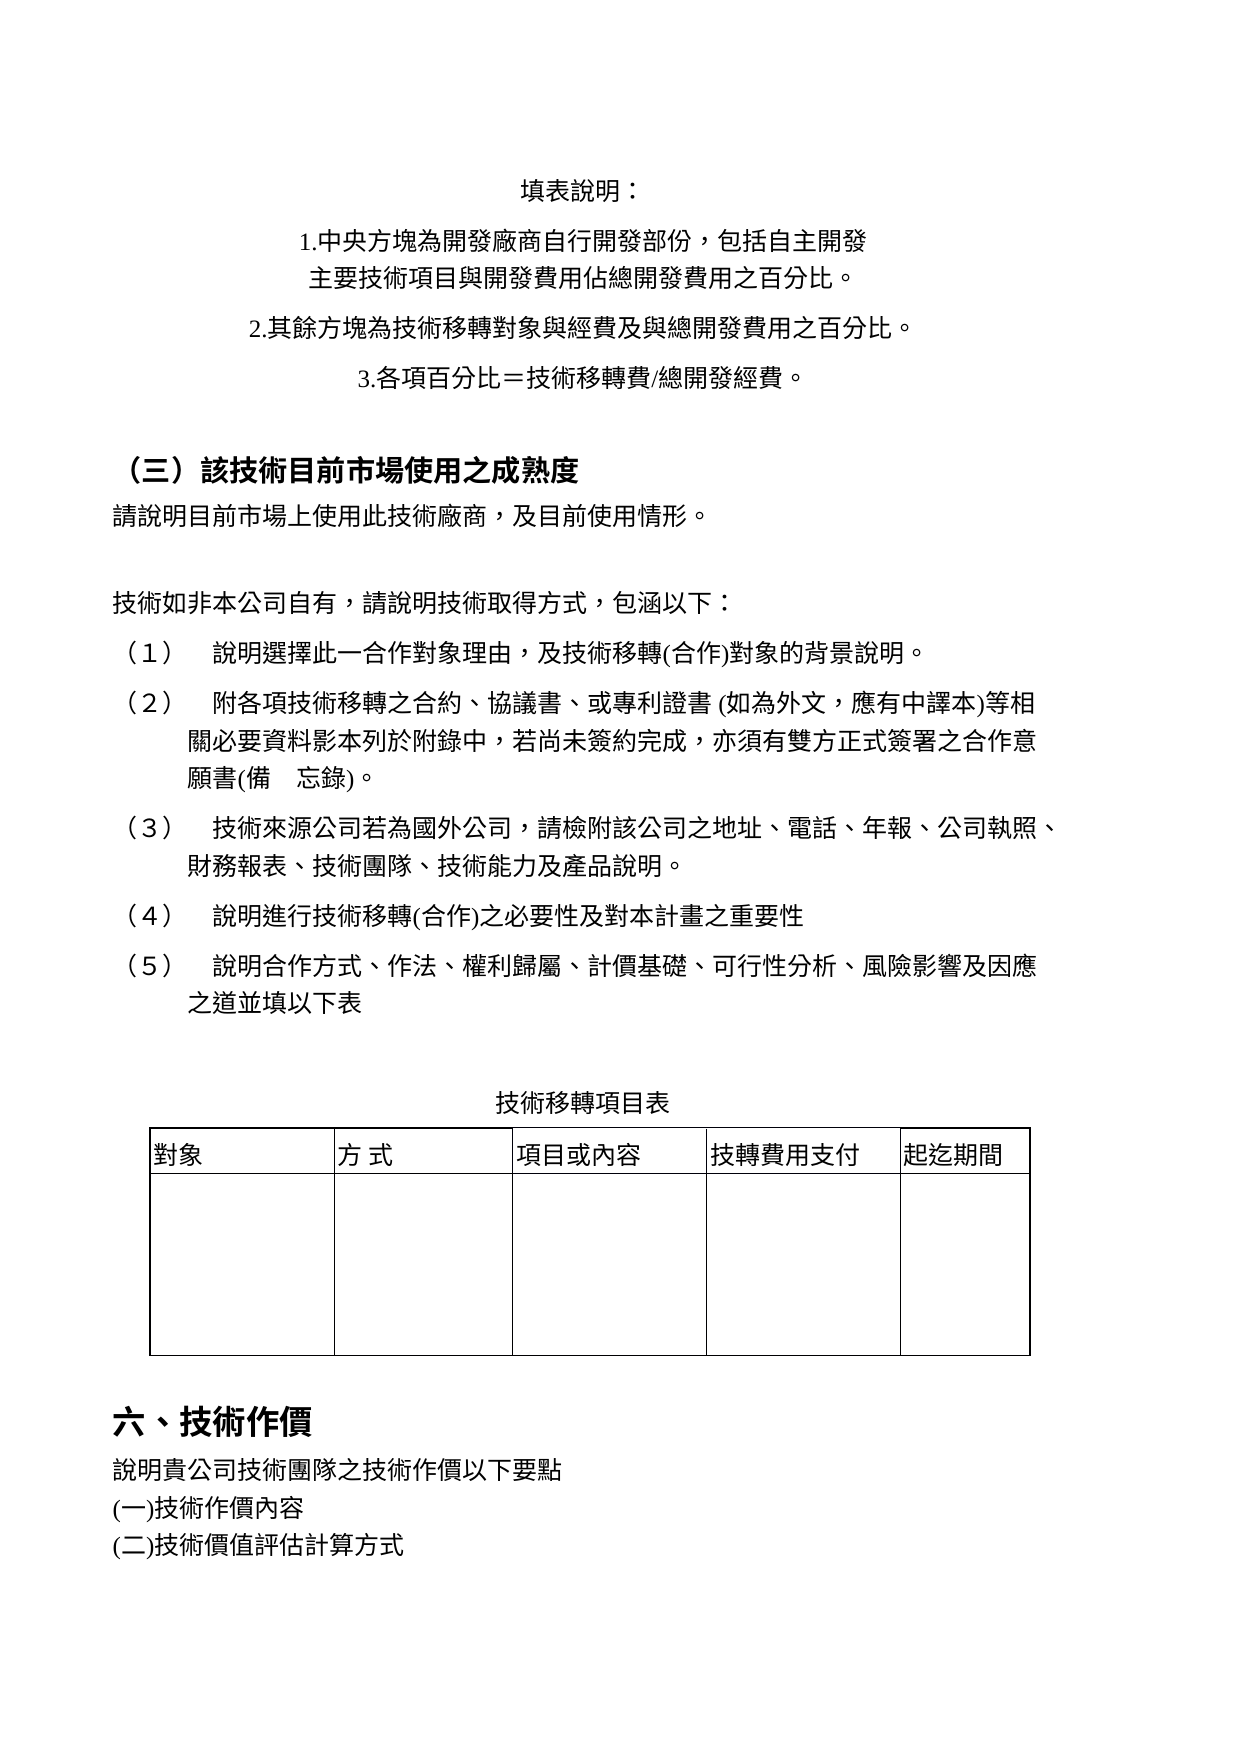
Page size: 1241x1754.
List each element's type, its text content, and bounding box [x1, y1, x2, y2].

subtitle 六、技術作價 [112, 1369, 1053, 1444]
table_cell [513, 1174, 706, 1218]
text 1.中央方塊為開發廠商自行開發部份，包括自主開發 主要技術項目與開發費用佔總開發費用之百分比。 [112, 214, 1053, 289]
table_cell [335, 1264, 512, 1309]
text (二)技術價值評估計算方式 [112, 1519, 1053, 1556]
text 技術移轉項目表 [112, 1077, 1053, 1114]
table_cell [151, 1218, 334, 1263]
table_cell [707, 1309, 900, 1354]
table_header 起迄期間 [901, 1129, 1029, 1172]
table_cell [901, 1174, 1029, 1218]
list 說明進行技術移轉(合作)之必要性及對本計畫之重要性 [112, 889, 1053, 927]
table_header 技轉費用支付 [707, 1128, 900, 1172]
text 說明貴公司技術團隊之技術作價以下要點 [112, 1444, 1053, 1481]
text 請說明目前市場上使用此技術廠商，及目前使用情形。 [112, 489, 1053, 527]
subtitle （三）該技術目前市場使用之成熟度 [112, 414, 1053, 489]
table_cell [335, 1309, 512, 1354]
text 技術如非本公司自有，請說明技術取得方式，包涵以下： [112, 577, 1053, 614]
table_cell [513, 1264, 706, 1309]
table_cell [513, 1309, 706, 1354]
list 說明選擇此一合作對象理由，及技術移轉(合作)對象的背景說明。 [112, 627, 1053, 664]
table_cell [151, 1174, 334, 1218]
table_cell [513, 1218, 706, 1263]
text 3.各項百分比＝技術移轉費/總開發經費。 [112, 352, 1053, 389]
table_header 對象 [151, 1129, 334, 1172]
table_cell [901, 1264, 1029, 1309]
table_cell [707, 1218, 900, 1263]
table_cell [151, 1264, 334, 1309]
table_cell [901, 1309, 1029, 1354]
table_header 項目或內容 [513, 1128, 706, 1172]
text (一)技術作價內容 [112, 1481, 1053, 1519]
list 附各項技術移轉之合約、協議書、或專利證書 (如為外文，應有中譯本)等相關必要資料影本列於附錄中，若尚未簽約完成，亦須有雙方正式簽署之合作意願書(備 忘錄)。 [112, 677, 1053, 789]
table_cell [151, 1309, 334, 1354]
text 填表說明： [112, 164, 1053, 202]
table_cell [707, 1264, 900, 1309]
list 說明合作方式、作法、權利歸屬、計價基礎、可行性分析、風險影響及因應之道並填以下表 [112, 939, 1053, 1014]
table_header 方 式 [335, 1129, 512, 1172]
table_cell [335, 1218, 512, 1263]
text 2.其餘方塊為技術移轉對象與經費及與總開發費用之百分比。 [112, 302, 1053, 339]
list 技術來源公司若為國外公司，請檢附該公司之地址、電話、年報、公司執照、財務報表、技術團隊、技術能力及產品說明。 [112, 802, 1053, 877]
table_cell [707, 1174, 900, 1218]
table_cell [335, 1174, 512, 1218]
table_cell [901, 1218, 1029, 1263]
